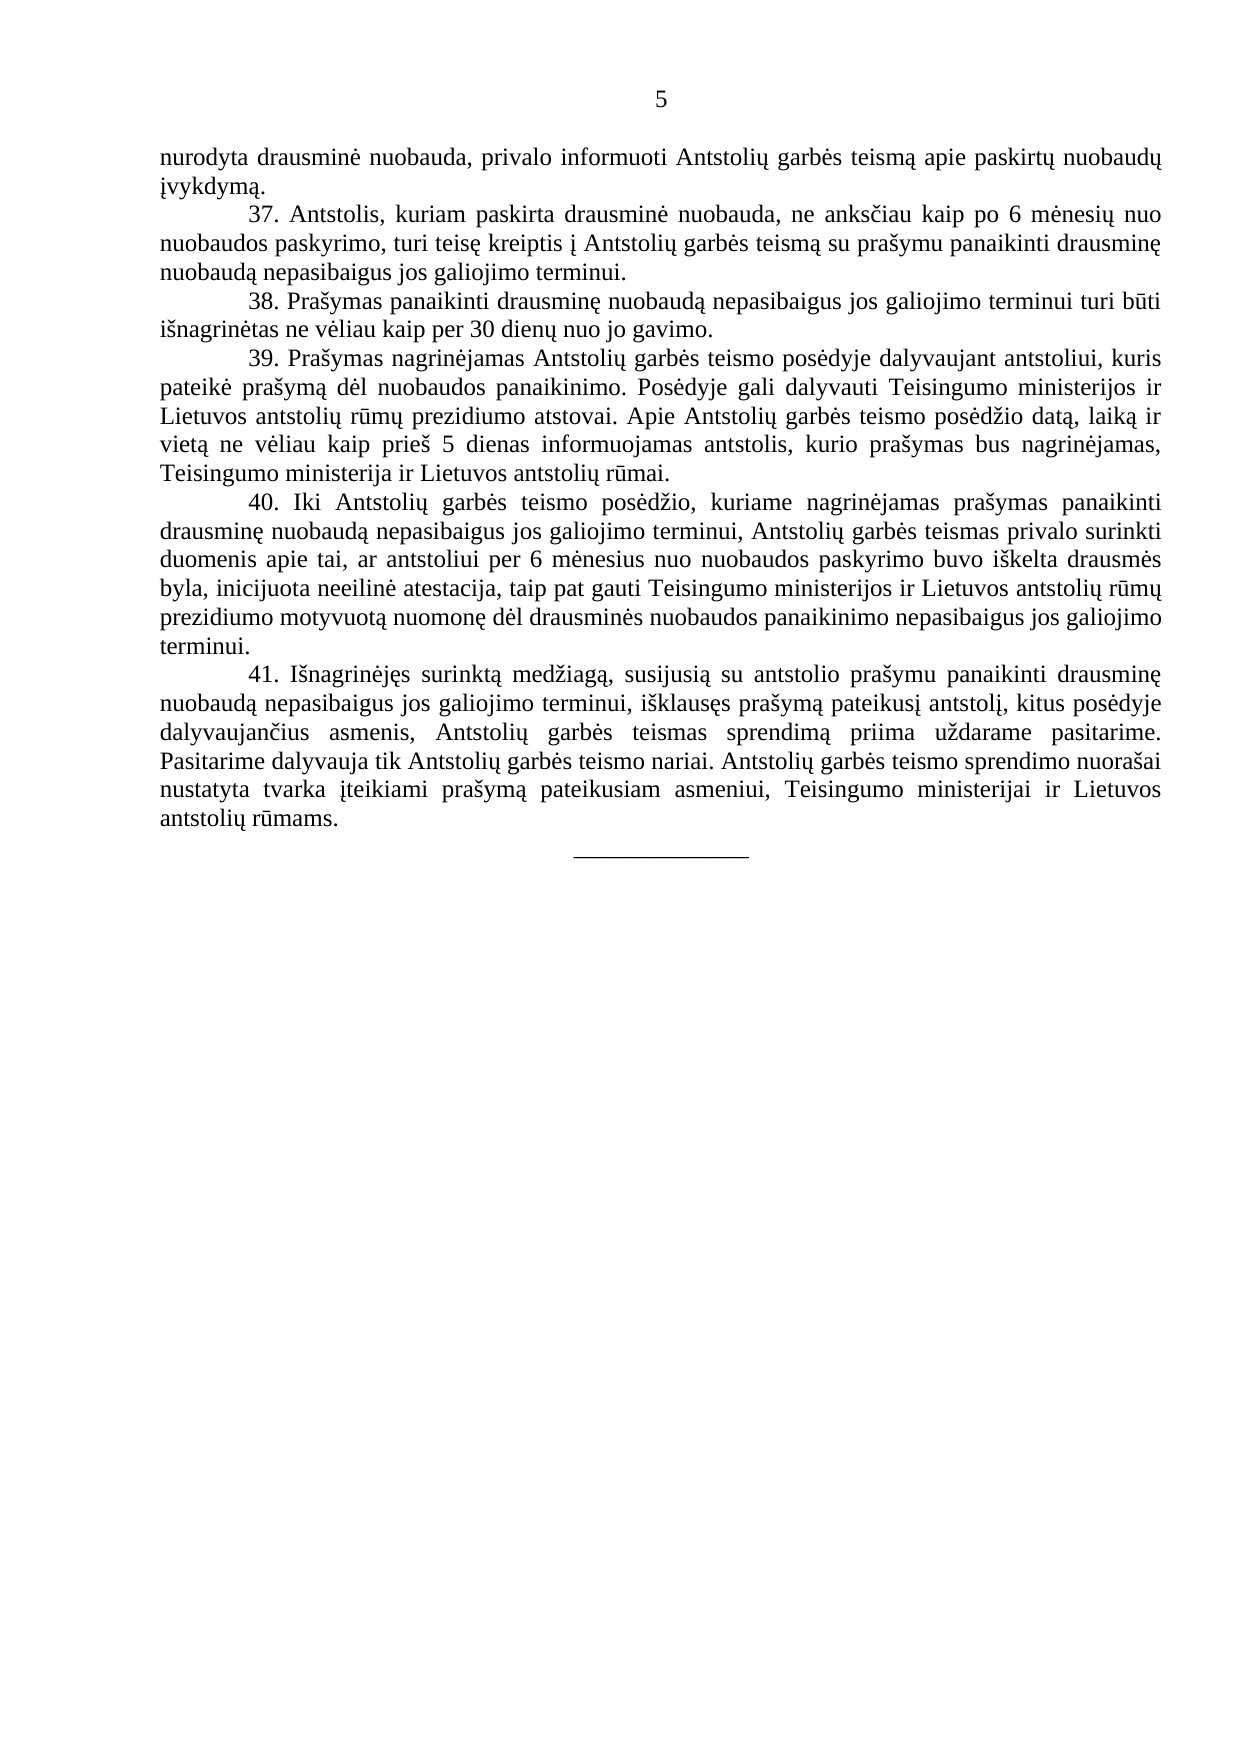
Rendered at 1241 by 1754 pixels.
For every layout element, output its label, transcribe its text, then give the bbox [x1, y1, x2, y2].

text 39. Prašymas nagrinėjamas Antstolių garbės teismo posėdyje dalyvaujant antstoliui, kuris pateikė prašymą dėl nuobaudos panaikinimo. Posėdyje gali dalyvauti Teisingumo ministerijos ir Lietuvos antstolių rūmų prezidiumo atstovai. Apie Antstolių garbės teismo posėdžio datą, laiką ir vietą ne vėliau kaip prieš 5 dienas informuojamas antstolis, kurio prašymas bus nagrinėjamas, Teisingumo ministerija ir Lietuvos antstolių rūmai. [159, 343, 1162, 487]
text ______________ [159, 832, 1162, 861]
text nurodyta drausminė nuobauda, privalo informuoti Antstolių garbės teismą apie paskirtų nuobaudų įvykdymą. [159, 142, 1162, 199]
text 40. Iki Antstolių garbės teismo posėdžio, kuriame nagrinėjamas prašymas panaikinti drausminę nuobaudą nepasibaigus jos galiojimo terminui, Antstolių garbės teismas privalo surinkti duomenis apie tai, ar antstoliui per 6 mėnesius nuo nuobaudos paskyrimo buvo iškelta drausmės byla, inicijuota neeilinė atestacija, taip pat gauti Teisingumo ministerijos ir Lietuvos antstolių rūmų prezidiumo motyvuotą nuomonę dėl drausminės nuobaudos panaikinimo nepasibaigus jos galiojimo terminui. [159, 487, 1162, 659]
text 38. Prašymas panaikinti drausminę nuobaudą nepasibaigus jos galiojimo terminui turi būti išnagrinėtas ne vėliau kaip per 30 dienų nuo jo gavimo. [159, 286, 1162, 343]
text 41. Išnagrinėjęs surinktą medžiagą, susijusią su antstolio prašymu panaikinti drausminę nuobaudą nepasibaigus jos galiojimo terminui, išklausęs prašymą pateikusį antstolį, kitus posėdyje dalyvaujančius asmenis, Antstolių garbės teismas sprendimą priima uždarame pasitarime. Pasitarime dalyvauja tik Antstolių garbės teismo nariai. Antstolių garbės teismo sprendimo nuorašai nustatyta tvarka įteikiami prašymą pateikusiam asmeniui, Teisingumo ministerijai ir Lietuvos antstolių rūmams. [159, 659, 1162, 832]
text 37. Antstolis, kuriam paskirta drausminė nuobauda, ne anksčiau kaip po 6 mėnesių nuo nuobaudos paskyrimo, turi teisę kreiptis į Antstolių garbės teismą su prašymu panaikinti drausminę nuobaudą nepasibaigus jos galiojimo terminui. [159, 199, 1162, 286]
